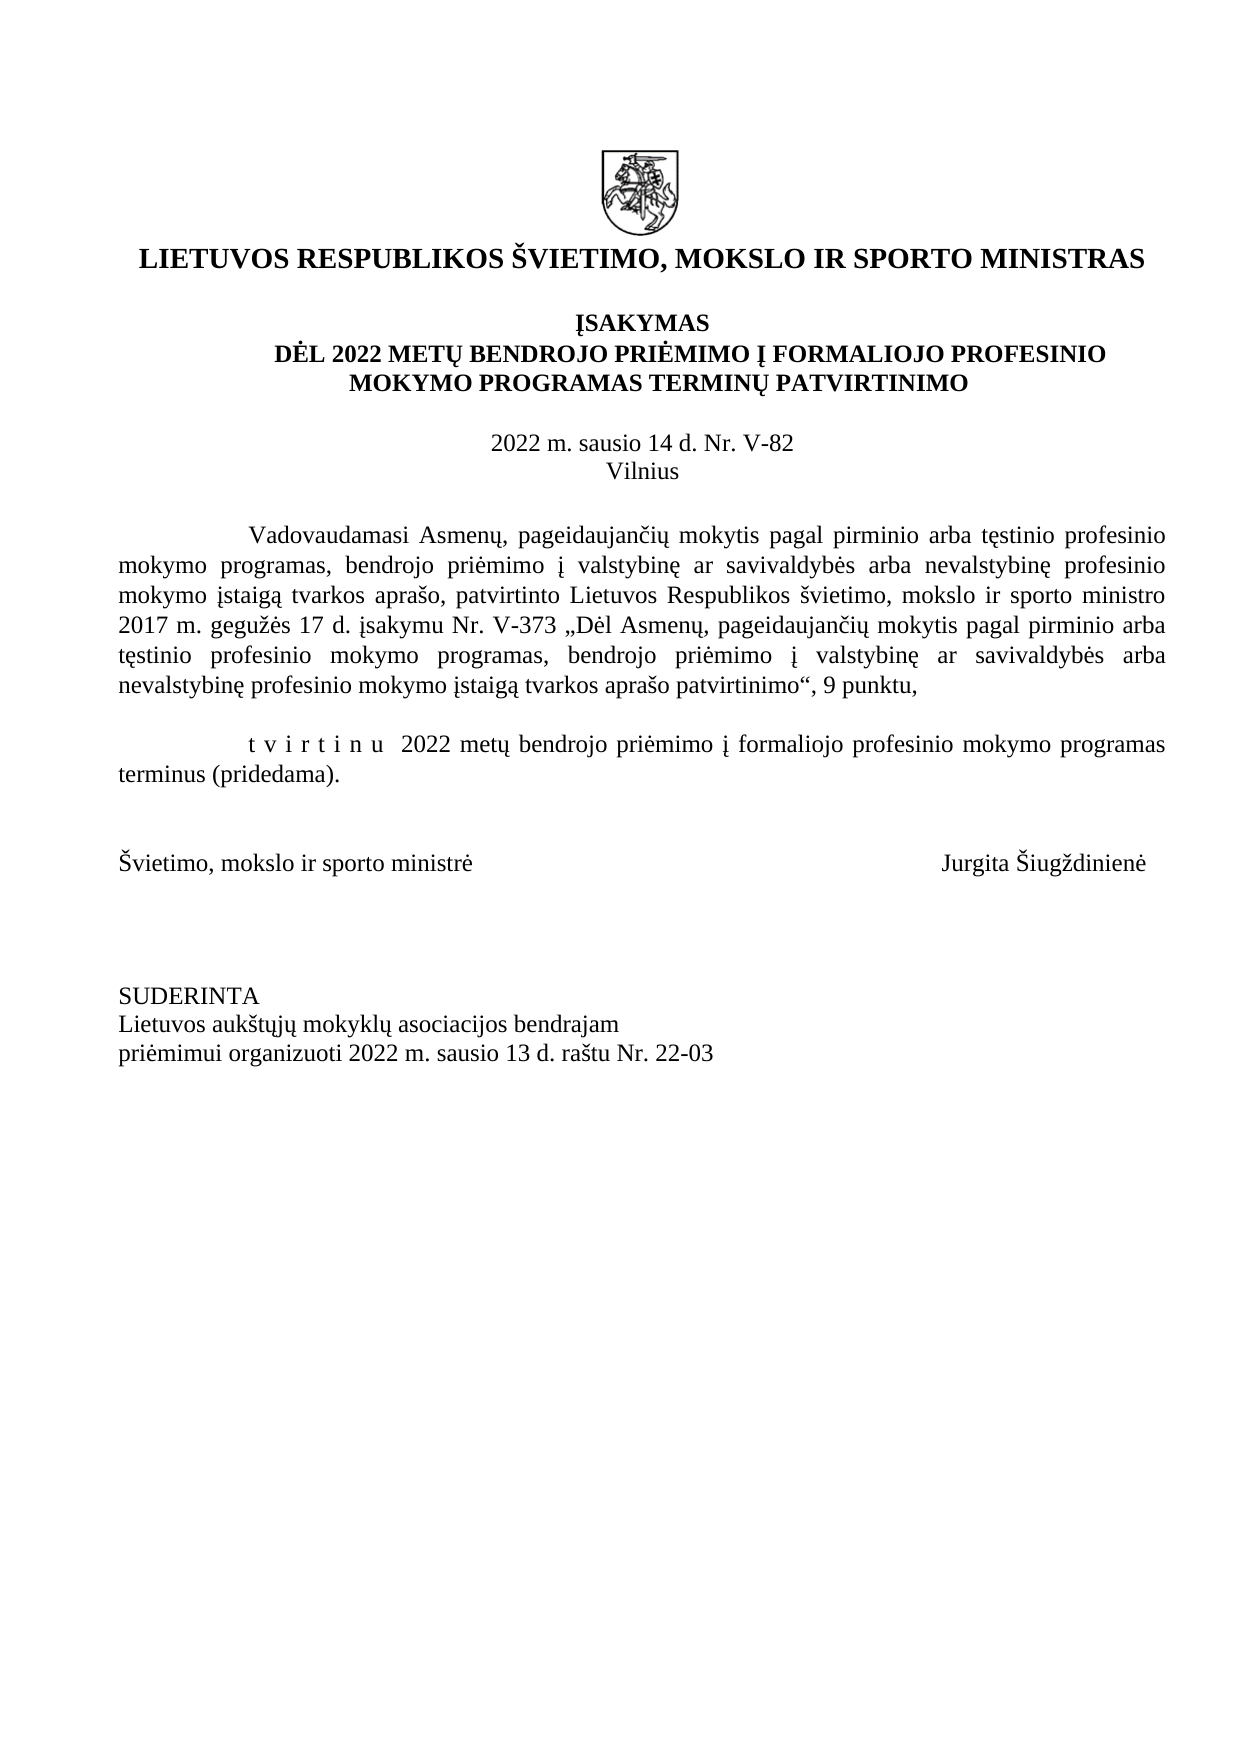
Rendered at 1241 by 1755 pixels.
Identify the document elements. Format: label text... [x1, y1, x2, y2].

text t v i r t i n u 2022 metų bendrojo priėmimo į formaliojo profesinio mokymo programas terminus (pridedama). [118, 729, 1167, 788]
text Lietuvos aukštųjų mokyklų asociacijos bendrajam [118, 1009, 1167, 1038]
text priėmimui organizuoti 2022 m. sausio 13 d. raštu Nr. 22-03 [118, 1038, 1167, 1067]
text ĮSAKYMAS [118, 308, 1167, 337]
text DĖL 2022 METŲ BENDROJO PRIĖMIMO Į FORMALIOJO PROFESINIO MOKYMO PROGRAMAS TERMINŲ PATVIRTINIMO [151, 339, 1167, 396]
text Švietimo, mokslo ir sporto ministrė Jurgita Šiugždinienė [118, 848, 1167, 877]
text SUDERINTA [118, 981, 1167, 1009]
text Vilnius [118, 456, 1167, 485]
text 2022 m. sausio 14 d. Nr. V-82 [118, 428, 1167, 456]
text LIETUVOS RESPUBLIKOS ŠVIETIMO, MOKSLO IR SPORTO MINISTRAS [118, 241, 1167, 274]
text Vadovaudamasi Asmenų, pageidaujančių mokytis pagal pirminio arba tęstinio profesinio mokymo programas, bendrojo priėmimo į valstybinę ar savivaldybės arba nevalstybinę profesinio mokymo įstaigą tvarkos aprašo, patvirtinto Lietuvos Respublikos švietimo, mokslo ir sporto ministro 2017 m. gegužės 17 d. įsakymu Nr. V-373 „Dėl Asmenų, pageidaujančių mokytis pagal pirminio arba tęstinio profesinio mokymo programas, bendrojo priėmimo į valstybinę ar savivaldybės arba nevalstybinę profesinio mokymo įstaigą tvarkos aprašo patvirtinimo“, 9 punktu, [118, 520, 1167, 699]
